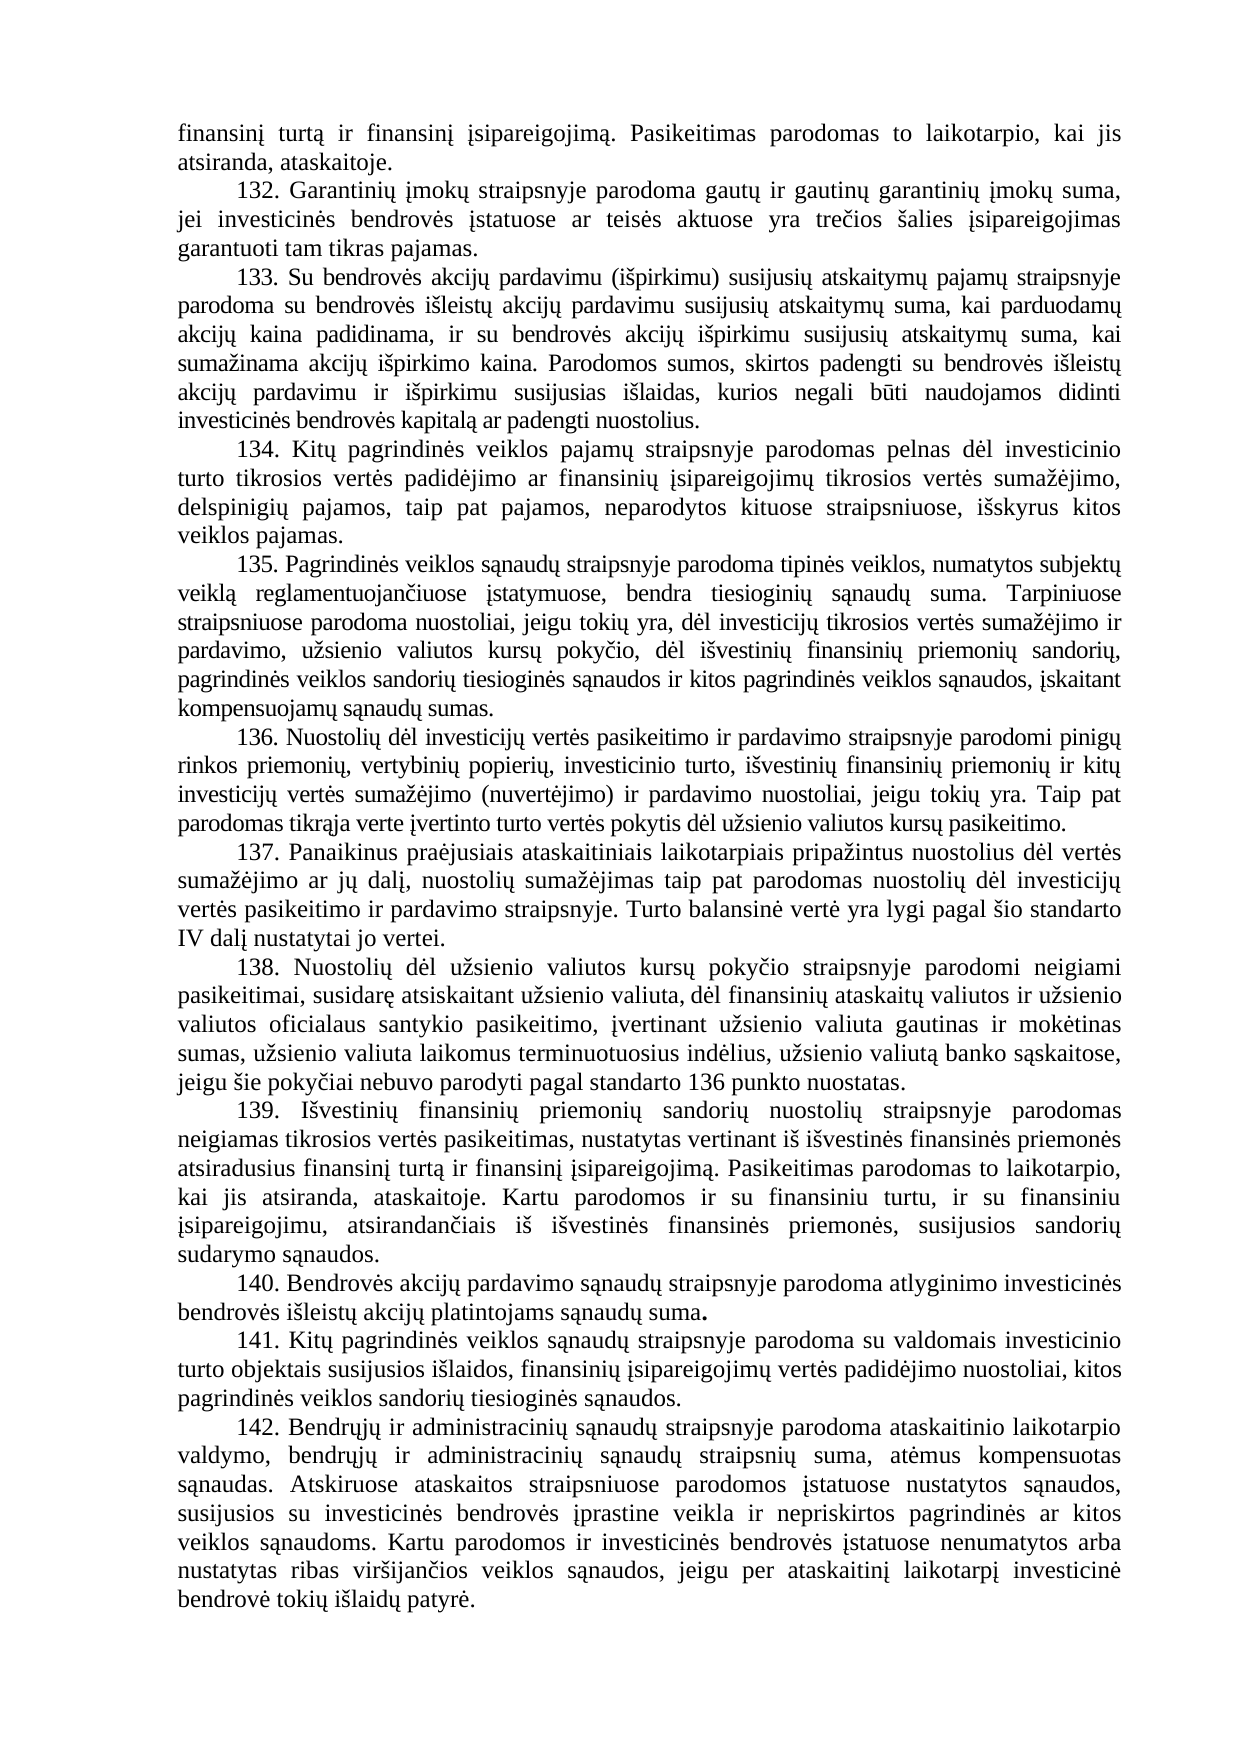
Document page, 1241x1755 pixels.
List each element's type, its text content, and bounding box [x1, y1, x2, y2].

text finansinį turtą ir finansinį įsipareigojimą. Pasikeitimas parodomas to laikotarpio, kai jis atsiranda, ataskaitoje. [177, 118, 1122, 176]
text 137. Panaikinus praėjusiais ataskaitiniais laikotarpiais pripažintus nuostolius dėl vertės sumažėjimo ar jų dalį, nuostolių sumažėjimas taip pat parodomas nuostolių dėl investicijų vertės pasikeitimo ir pardavimo straipsnyje. Turto balansinė vertė yra lygi pagal šio standarto IV dalį nustatytai jo vertei. [177, 837, 1122, 952]
text 133. Su bendrovės akcijų pardavimu (išpirkimu) susijusių atskaitymų pajamų straipsnyje parodoma su bendrovės išleistų akcijų pardavimu susijusių atskaitymų suma, kai parduodamų akcijų kaina padidinama, ir su bendrovės akcijų išpirkimu susijusių atskaitymų suma, kai sumažinama akcijų išpirkimo kaina. Parodomos sumos, skirtos padengti su bendrovės išleistų akcijų pardavimu ir išpirkimu susijusias išlaidas, kurios negali būti naudojamos didinti investicinės bendrovės kapitalą ar padengti nuostolius. [177, 262, 1122, 434]
text 132. Garantinių įmokų straipsnyje parodoma gautų ir gautinų garantinių įmokų suma, jei investicinės bendrovės įstatuose ar teisės aktuose yra trečios šalies įsipareigojimas garantuoti tam tikras pajamas. [177, 176, 1122, 262]
text 135. Pagrindinės veiklos sąnaudų straipsnyje parodoma tipinės veiklos, numatytos subjektų veiklą reglamentuojančiuose įstatymuose, bendra tiesioginių sąnaudų suma. Tarpiniuose straipsniuose parodoma nuostoliai, jeigu tokių yra, dėl investicijų tikrosios vertės sumažėjimo ir pardavimo, užsienio valiutos kursų pokyčio, dėl išvestinių finansinių priemonių sandorių, pagrindinės veiklos sandorių tiesioginės sąnaudos ir kitos pagrindinės veiklos sąnaudos, įskaitant kompensuojamų sąnaudų sumas. [177, 549, 1122, 722]
text 140. Bendrovės akcijų pardavimo sąnaudų straipsnyje parodoma atlyginimo investicinės bendrovės išleistų akcijų platintojams sąnaudų suma. [177, 1268, 1122, 1326]
text 138. Nuostolių dėl užsienio valiutos kursų pokyčio straipsnyje parodomi neigiami pasikeitimai, susidarę atsiskaitant užsienio valiuta, dėl finansinių ataskaitų valiutos ir užsienio valiutos oficialaus santykio pasikeitimo, įvertinant užsienio valiuta gautinas ir mokėtinas sumas, užsienio valiuta laikomus terminuotuosius indėlius, užsienio valiutą banko sąskaitose, jeigu šie pokyčiai nebuvo parodyti pagal standarto 136 punkto nuostatas. [177, 952, 1122, 1096]
text 141. Kitų pagrindinės veiklos sąnaudų straipsnyje parodoma su valdomais investicinio turto objektais susijusios išlaidos, finansinių įsipareigojimų vertės padidėjimo nuostoliai, kitos pagrindinės veiklos sandorių tiesioginės sąnaudos. [177, 1326, 1122, 1412]
text 136. Nuostolių dėl investicijų vertės pasikeitimo ir pardavimo straipsnyje parodomi pinigų rinkos priemonių, vertybinių popierių, investicinio turto, išvestinių finansinių priemonių ir kitų investicijų vertės sumažėjimo (nuvertėjimo) ir pardavimo nuostoliai, jeigu tokių yra. Taip pat parodomas tikrąja verte įvertinto turto vertės pokytis dėl užsienio valiutos kursų pasikeitimo. [177, 722, 1122, 837]
text 134. Kitų pagrindinės veiklos pajamų straipsnyje parodomas pelnas dėl investicinio turto tikrosios vertės padidėjimo ar finansinių įsipareigojimų tikrosios vertės sumažėjimo, delspinigių pajamos, taip pat pajamos, neparodytos kituose straipsniuose, išskyrus kitos veiklos pajamas. [177, 434, 1122, 549]
text 142. Bendrųjų ir administracinių sąnaudų straipsnyje parodoma ataskaitinio laikotarpio valdymo, bendrųjų ir administracinių sąnaudų straipsnių suma, atėmus kompensuotas sąnaudas. Atskiruose ataskaitos straipsniuose parodomos įstatuose nustatytos sąnaudos, susijusios su investicinės bendrovės įprastine veikla ir nepriskirtos pagrindinės ar kitos veiklos sąnaudoms. Kartu parodomos ir investicinės bendrovės įstatuose nenumatytos arba nustatytas ribas viršijančios veiklos sąnaudos, jeigu per ataskaitinį laikotarpį investicinė bendrovė tokių išlaidų patyrė. [177, 1412, 1122, 1613]
text 139. Išvestinių finansinių priemonių sandorių nuostolių straipsnyje parodomas neigiamas tikrosios vertės pasikeitimas, nustatytas vertinant iš išvestinės finansinės priemonės atsiradusius finansinį turtą ir finansinį įsipareigojimą. Pasikeitimas parodomas to laikotarpio, kai jis atsiranda, ataskaitoje. Kartu parodomos ir su finansiniu turtu, ir su finansiniu įsipareigojimu, atsirandančiais iš išvestinės finansinės priemonės, susijusios sandorių sudarymo sąnaudos. [177, 1096, 1122, 1268]
